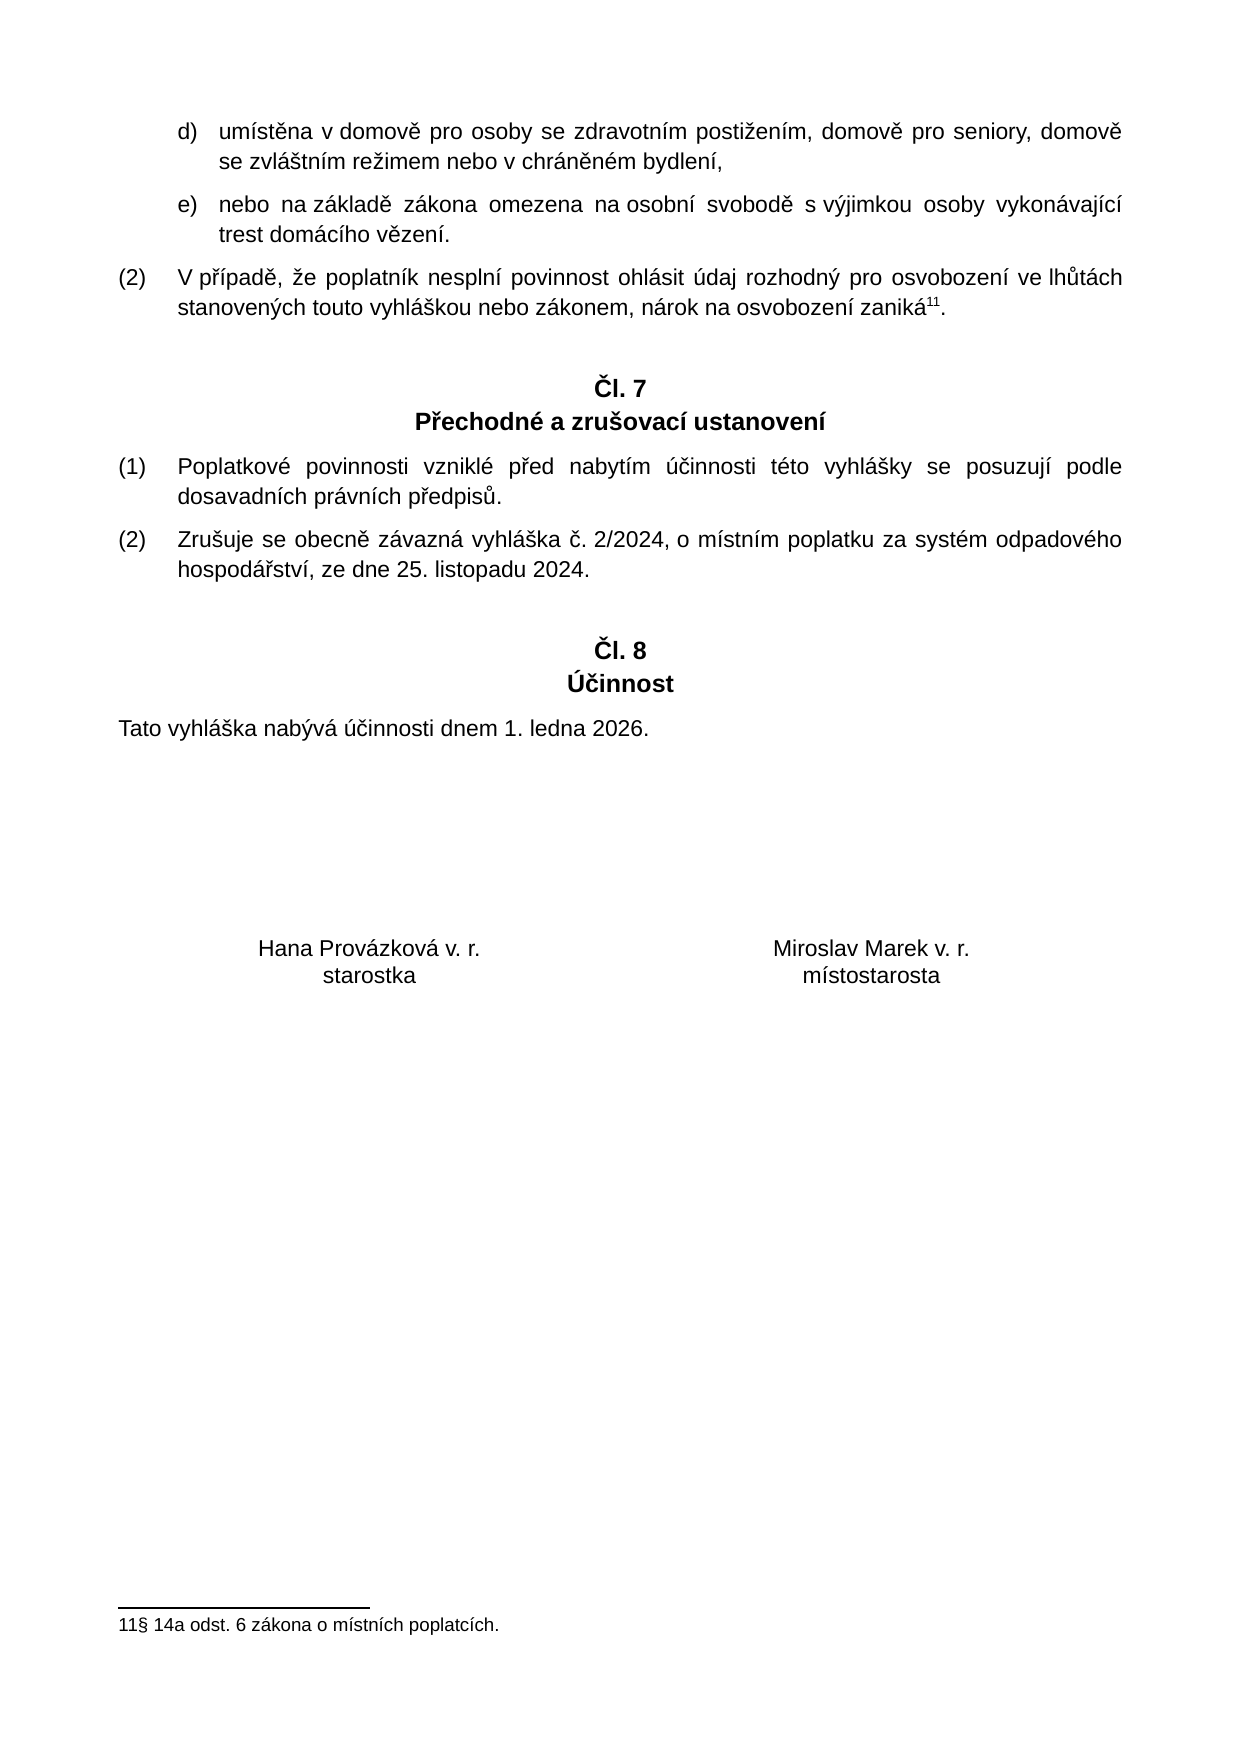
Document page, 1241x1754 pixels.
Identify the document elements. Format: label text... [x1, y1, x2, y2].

subtitle Čl. 7 Přechodné a zrušovací ustanovení [118, 374, 1122, 436]
list Zrušuje se obecně závazná vyhláška č. 2/2024, o místním poplatku za systém odpadového hospodářství, ze dne 25. listopadu 2024. [118, 526, 1122, 582]
list § 14a odst. 6 zákona o místních poplatcích. [118, 1614, 1122, 1635]
subtitle Čl. 8 Účinnost [118, 636, 1122, 698]
list Poplatkové povinnosti vzniklé před nabytím účinnosti této vyhlášky se posuzují podle dosavadních právních předpisů. [118, 453, 1122, 509]
table_header Hana Provázková v. r. starostka [118, 876, 620, 994]
table_header Miroslav Marek v. r. místostarosta [620, 876, 1122, 994]
list umístěna v domově pro osoby se zdravotním postižením, domově pro seniory, domově se zvláštním režimem nebo v chráněném bydlení, [177, 118, 1122, 175]
table_cell [620, 994, 1122, 1112]
list V případě, že poplatník nesplní povinnost ohlásit údaj rozhodný pro osvobození ve lhůtách stanovených touto vyhláškou nebo zákonem, nárok na osvobození zaniká. [118, 264, 1122, 321]
table_cell [118, 994, 620, 1112]
list nebo na základě zákona omezena na osobní svobodě s výjimkou osoby vykonávající trest domácího vězení. [177, 191, 1122, 248]
text Tato vyhláška nabývá účinnosti dnem 1. ledna 2026. [118, 715, 1122, 741]
